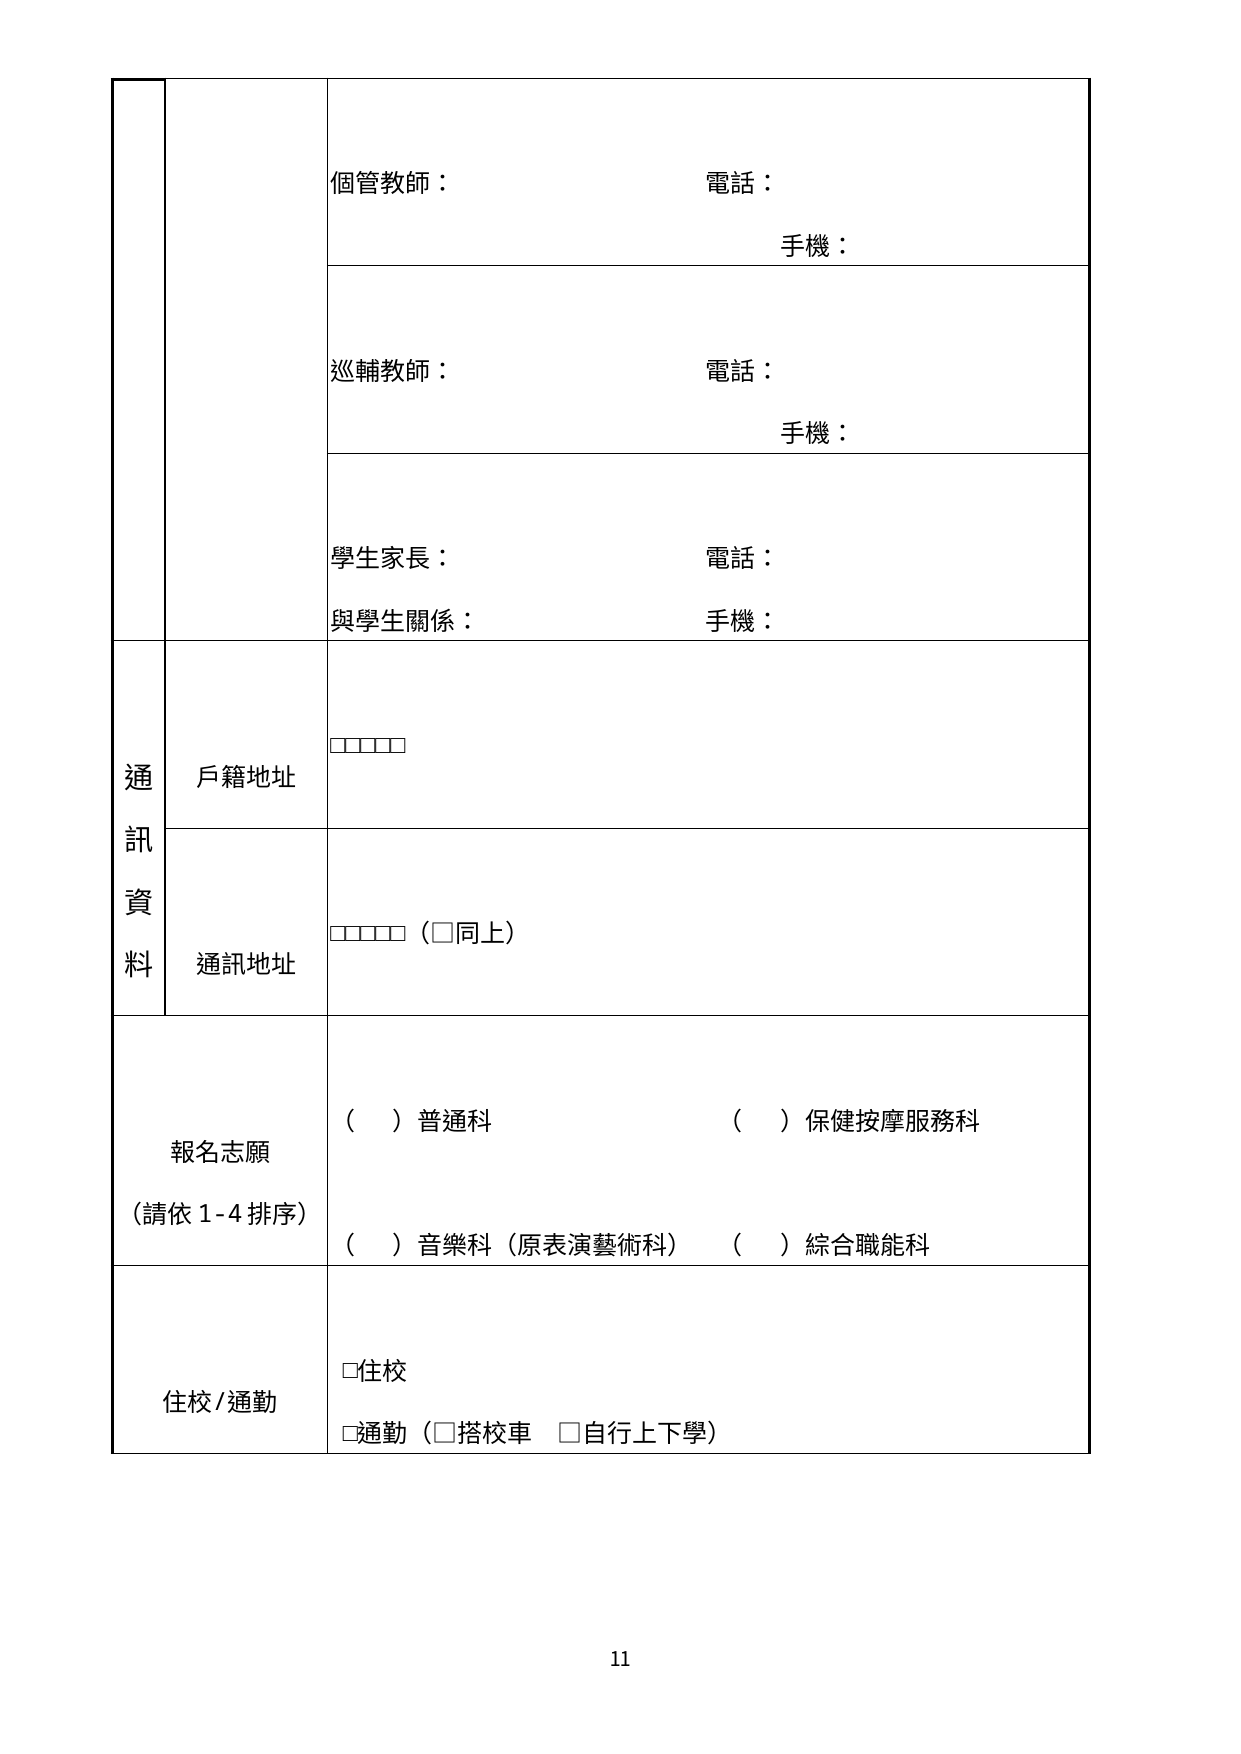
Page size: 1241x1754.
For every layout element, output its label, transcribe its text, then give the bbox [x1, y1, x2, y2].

table_cell 戶籍地址 [166, 641, 327, 827]
table_header [114, 81, 164, 640]
table_cell 報名志願 （請依1-4排序） [114, 1016, 327, 1265]
table_cell □□□□□ [328, 641, 1088, 827]
table_cell [166, 79, 327, 640]
table_cell 學生家長： 電話： 與學生關係： 手機： [328, 454, 1088, 640]
table_cell □□□□□（□同上） [328, 829, 1088, 1015]
table_cell 通訊地址 [166, 829, 327, 1015]
table_cell 住校/通勤 [114, 1266, 327, 1452]
table_cell （ ）普通科 （ ）保健按摩服務科 （ ）音樂科（原表演藝術科） （ ）綜合職能科 [328, 1016, 1088, 1265]
table_cell □住校 □通勤（□搭校車 □自行上下學） [328, 1266, 1088, 1452]
table_cell 巡輔教師： 電話： 手機： [328, 266, 1088, 452]
table_cell 通訊資料 [114, 641, 164, 1015]
table_cell 個管教師： 電話： 手機： [328, 79, 1088, 265]
